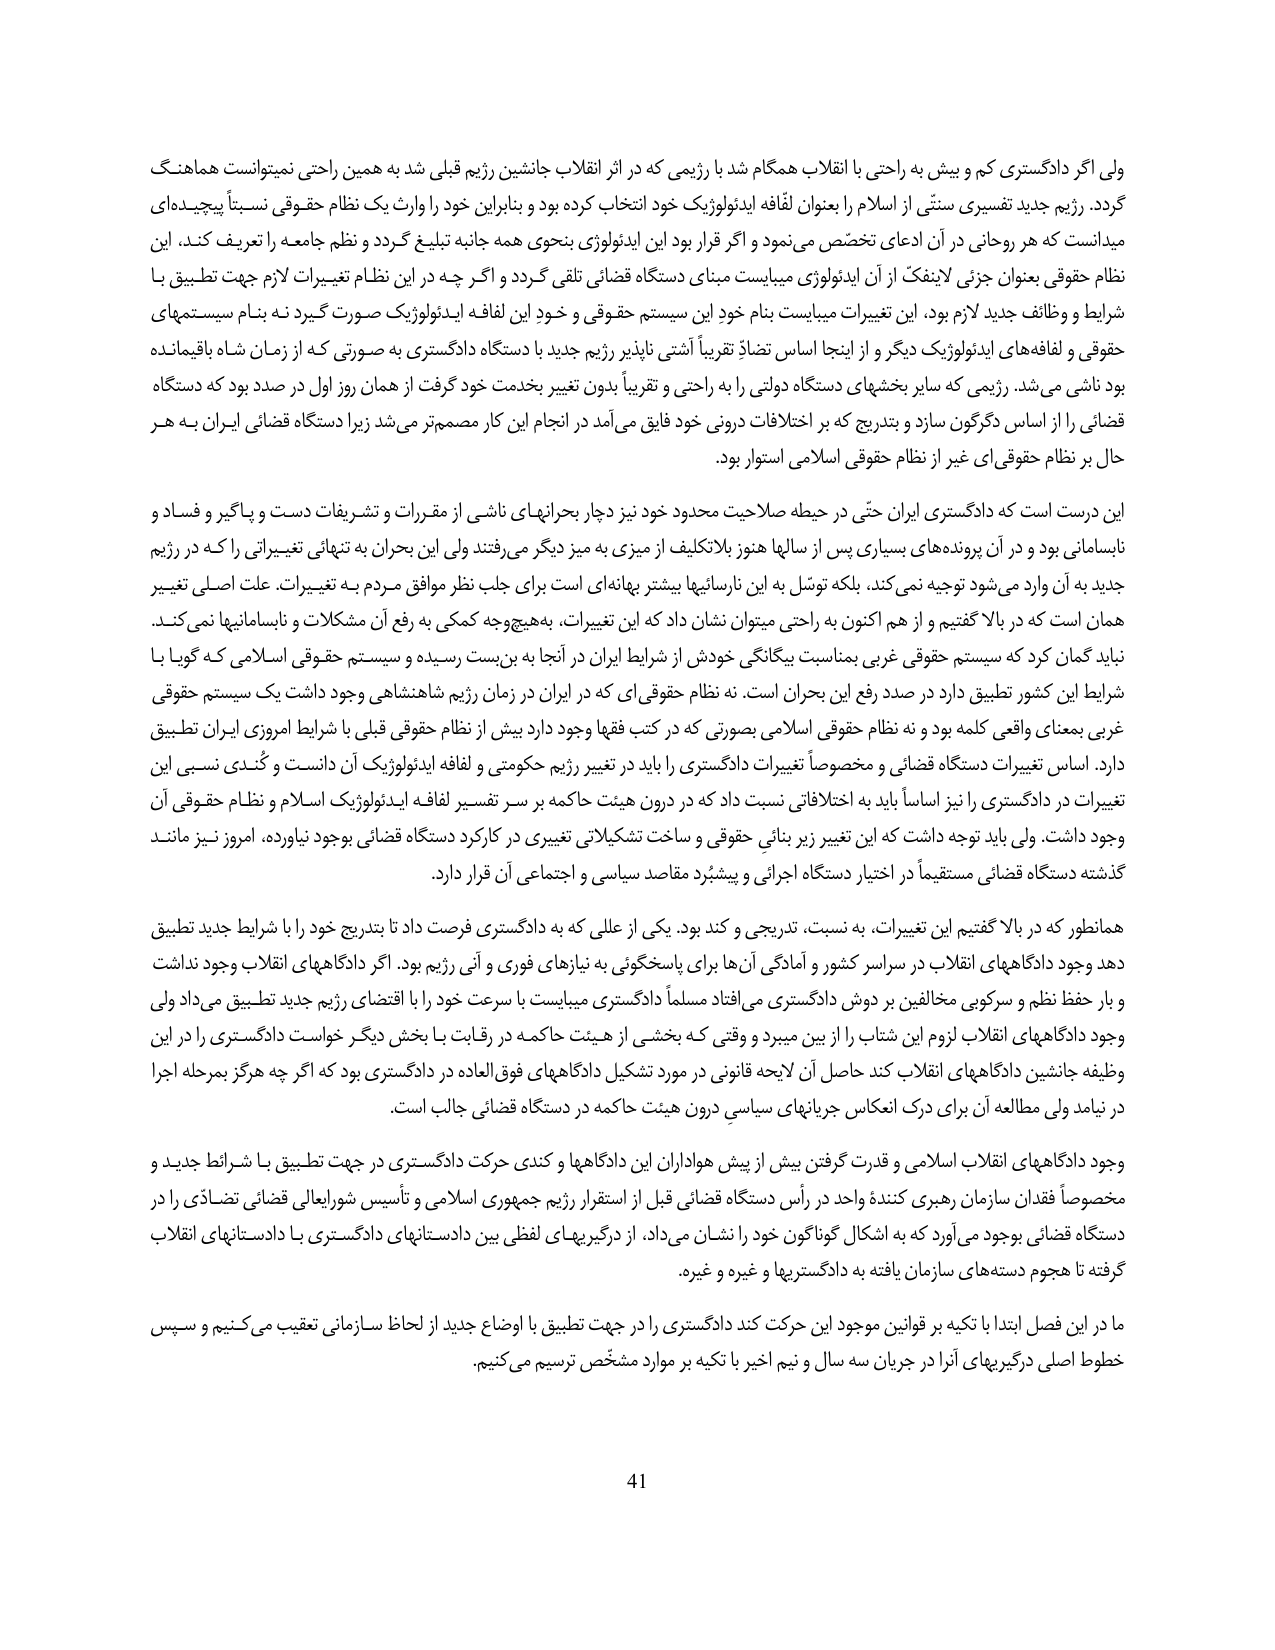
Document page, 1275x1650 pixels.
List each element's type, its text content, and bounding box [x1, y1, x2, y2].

text وجود دادگاههای انقلاب اسلامی و قدرت گرفتن بیش از پیش هواداران این دادگاهها و کندی حرکت دادگستری در جهت تطبیق با شرائط جدید و مخصوصاً فقدان سازمان رهبری کنندۀ واحد در رأس دستگاه قضائی قبل از استقرار رژیم جمهوری اسلامی و تأسیس شورایعالی قضائی تضادّی را در دستگاه قضائی بوجود می‌آورد که به اشکال گوناگون خود را نشان می‌داد، از درگیریهای لفظی بین دادستانهای دادگستری با دادستانهای انقلاب گرفته تا هجوم دسته‌های سازمان یافته به دادگستریها و غیره و غیره. [150, 1143, 1125, 1288]
text ولی اگر دادگستری کم و بیش به راحتی با انقلاب همگام شد با رژیمی که در اثر انقلاب جانشین رژیم قبلی شد به همین راحتی نمیتوانست هماهنگ گردد. رژیم جدید تفسیری سنتّی از اسلام را بعنوان لفّافه ایدئولوژیک خود انتخاب کرده بود و بنابراین خود را وارث یک نظام حقوقی نسبتاً پیچیده‌ای میدانست که هر روحانی در آن ادعای تخصّص می‌نمود و اگر قرار بود این ایدئولوژی بنحوی همه جانبه تبلیغ گردد و نظم جامعه را تعریف کند، این نظام حقوقی بعنوان جزئی لاینفکّ از آن ایدئولوژی میبایست مبنای دستگاه قضائی تلقی گردد و اگر چه در این نظام تغییرات لازم جهت تطبیق با شرایط و وظائف جدید لازم بود، این تغییرات میبایست بنام خود‌ِ این سیستم حقوقی و خود‌ِ این لفافه ایدئولوژیک صورت گیرد نه بنام سیستمهای حقوقی و لفافه‌های ایدئولوژیک دیگر و از اینجا اساس تضادّ‌ِ تقریباً آشتی ناپذیر رژیم جدید با دستگاه دادگستری به صورتی که از زمان شاه باقیمانده بود ناشی می‌شد. رژیمی که سایر بخشهای دستگاه دولتی را به راحتی و تقریباً بدون تغییر بخدمت خود گرفت از همان روز اول در صدد بود که دستگاه قضائی را از اساس دگرگون سازد و بتدریج که بر اختلافات درونی خود فایق می‌آمد در انجام این کار مصمم‌تر می‌شد زیرا دستگاه قضائی ایران به هر حال بر نظام حقوقی‌ای غیر از نظام حقوقی اسلامی استوار بود. [150, 150, 1125, 475]
text ما در این فصل ابتدا با تکیه بر قوانین موجود این حرکت کند دادگستری را در جهت تطبیق با اوضاع جدید از لحاظ سازمانی تعقیب می‌کنیم و سپس خطوط اصلی درگیریهای آنرا در جریان سه سال و نیم اخیر با تکیه بر موارد مشخّص ترسیم می‌کنیم. [150, 1306, 1125, 1378]
text همانطور که در بالا گفتیم این تغییرات، به نسبت، تدریجی و کند بود. یکی از عللی که به دادگستری فرصت داد تا بتدریج خود را با شرایط جدید تطبیق دهد وجود دادگاههای انقلاب در سراسر کشور و آمادگی آن‌ها برای پاسخگوئی به نیازهای فوری و آنی رژیم بود. اگر دادگاههای انقلاب وجود نداشت و بار حفظ نظم و سرکوبی مخالفین بر دوش دادگستری می‌افتاد مسلماً دادگستری میبایست با سرعت خود را با اقتضای رژیم جدید تطبیق می‌داد ولی وجود دادگاههای انقلاب لزوم این شتاب را از بین میبرد و وقتی که بخشی از هیئت حاکمه در رقابت با بخش دیگر خواست دادگستری را در این وظیفه جانشین دادگاههای انقلاب کند حاصل آن لایحه قانونی در مورد تشکیل دادگاههای فوق‌العاده در دادگستری بود که اگر چه هرگز بمرحله اجرا در نیامد ولی مطالعه آن برای درک انعکاس جریانهای سیاسیِ درون هیئت حاکمه در دستگاه قضائی جالب است. [150, 909, 1125, 1126]
text این درست است که دادگستری ایران حتّی در حیطه صلاحیت محدود خود نیز دچار بحرانهای ناشی از مقررات و تشریفات دست و پاگیر و فساد و نابسامانی بود و در آن پرونده‌های بسیاری پس از سالها هنوز بلاتکلیف از میزی به میز دیگر می‌رفتند ولی این بحران به تنهائی تغییراتی را که در رژیم جدید به آن وارد می‌شود توجیه نمی‌کند، بلکه توسّل به این نارسائیها بیشتر بهانه‌ای است برای جلب نظر موافق مردم به تغییرات. علت اصلی تغییر همان است که در بالا گفتیم و از هم اکنون به راحتی میتوان نشان داد که این تغییرات، به‌هیچ‌وجه کمکی به رفع آن مشکلات و نابسامانیها نمی‌کند. نباید گمان کرد که سیستم حقوقی غربی بمناسبت بیگانگی خودش از شرایط ایران در آنجا به بن‌بست رسیده و سیستم حقوقی اسلامی که گویا با شرایط این کشور تطبیق دارد در صدد رفع این بحران است. نه نظام حقوقی‌ای که در ایران در زمان رژیم شاهنشاهی وجود داشت یک سیستم حقوقی غربی بمعنای واقعی کلمه بود و نه نظام حقوقی اسلامی بصورتی که در کتب فقها وجود دارد بیش از نظام حقوقی قبلی با شرایط امروزی ایران تطبیق دارد. اساس تغییرات دستگاه قضائی و مخصوصاً تغییرات دادگستری را باید در تغییر رژیم حکومتی و لفافه ایدئولوژیک آن دانست و کُندی نسبی این تغییرات در دادگستری را نیز اساساً باید به اختلافاتی نسبت داد که در درون هیئت حاکمه بر سر تفسیر لفافه ایدئولوژیک اسلام و نظام حقوقی آن وجود داشت. ولی باید توجه داشت که این تغییر زیر بنائی‌ِ حقوقی و ساخت تشکیلاتی تغییری در کارکرد دستگاه قضائی بوجود نیاورده، امروز نیز مانند گذشته دستگاه قضائی مستقیماً در اختیار دستگاه اجرائی و پیشبُرد مقاصد سیاسی و اجتماعی آن قرار دارد. [150, 493, 1125, 891]
